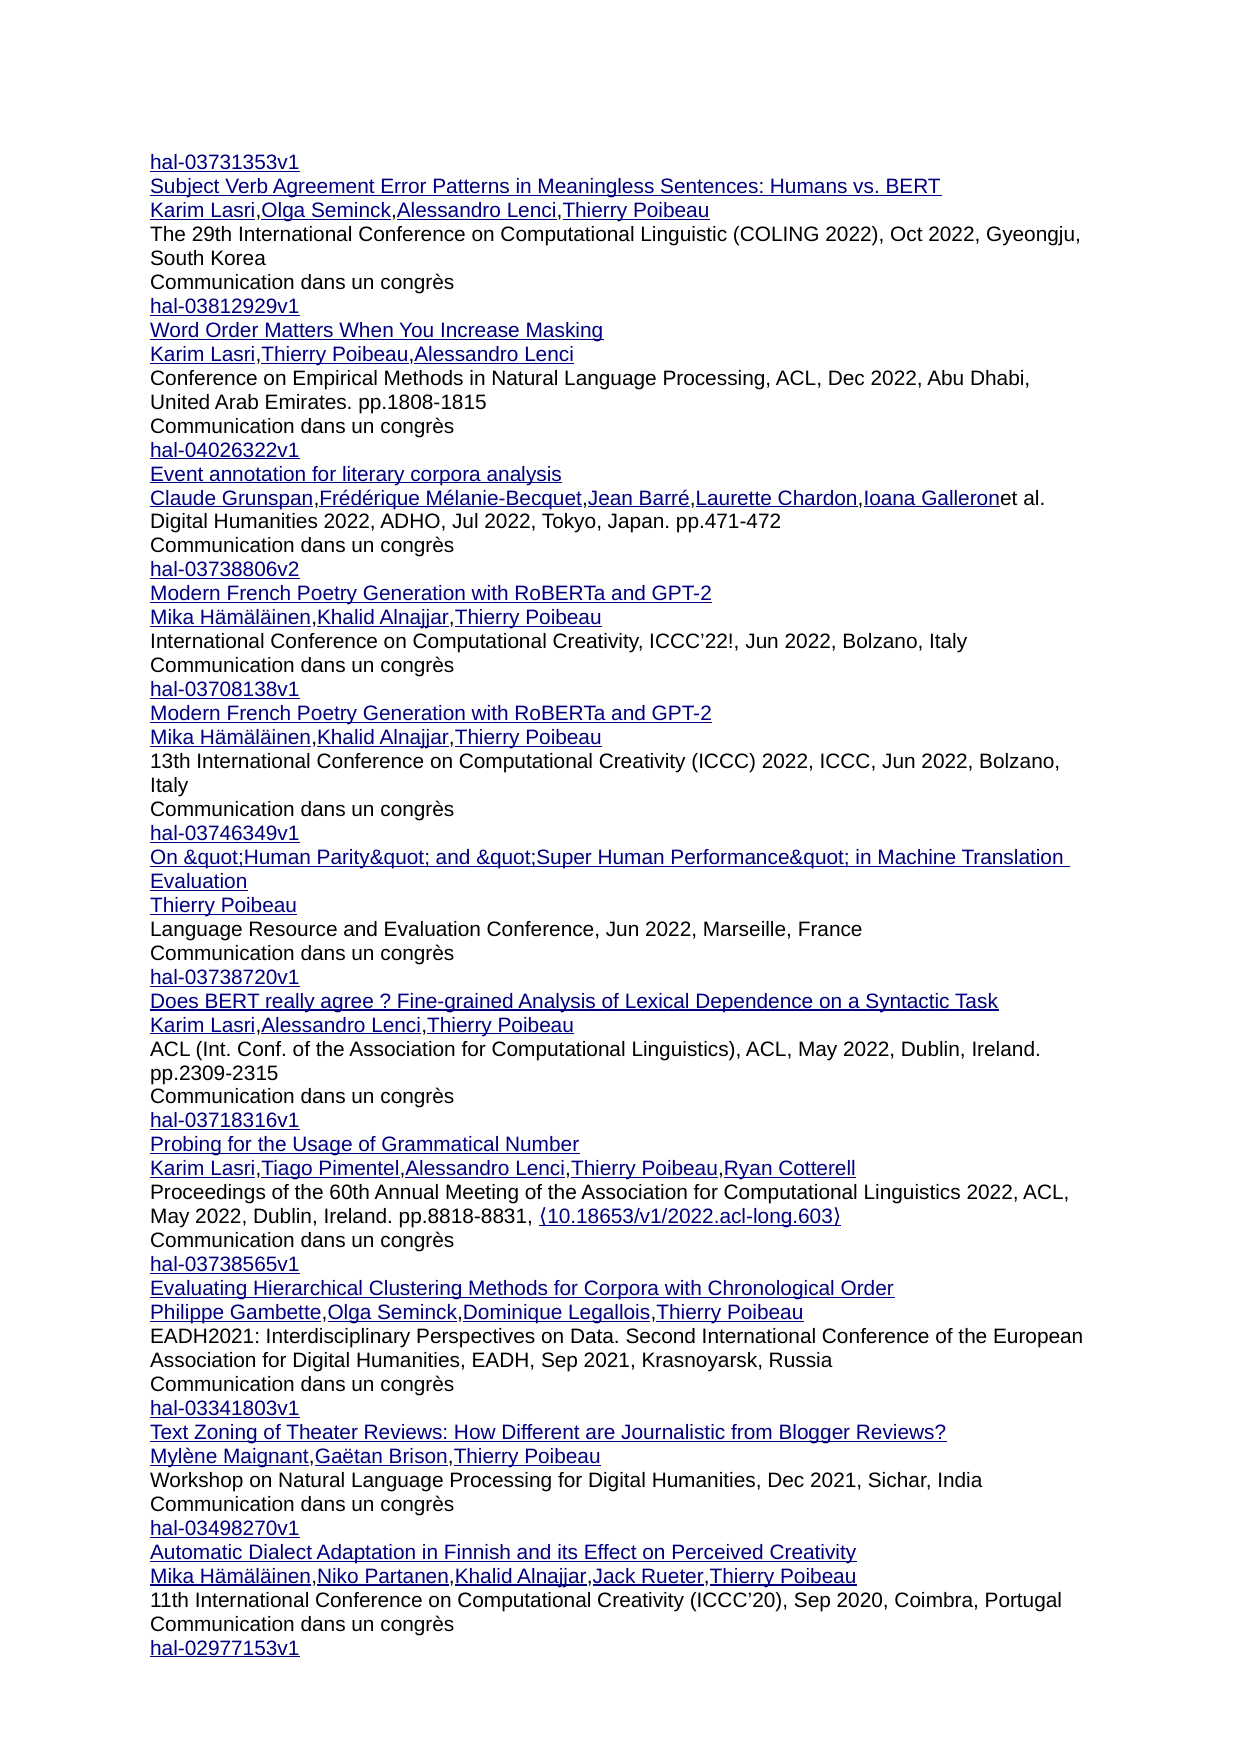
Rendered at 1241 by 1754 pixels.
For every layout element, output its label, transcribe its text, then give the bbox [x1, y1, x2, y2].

table_cell Evaluating Hierarchical Clustering Methods for Corpora with Chronological Order Philippe Gambette,Olga Seminck,Dominique Legallois,Thierry Poibeau EADH2021: Interdisciplinary Perspectives on Data. Second International Conference of the European Association for Digital Humanities, EADH, Sep 2021, Krasnoyarsk, Russia Communication dans un congrès hal-03341803v1 [150, 1276, 1090, 1420]
table_cell Word Order Matters When You Increase Masking Karim Lasri,Thierry Poibeau,Alessandro Lenci Conference on Empirical Methods in Natural Language Processing, ACL, Dec 2022, Abu Dhabi, United Arab Emirates. pp.1808-1815 Communication dans un congrès hal-04026322v1 [150, 318, 1090, 461]
table_cell Does BERT really agree ? Fine-grained Analysis of Lexical Dependence on a Syntactic Task Karim Lasri,Alessandro Lenci,Thierry Poibeau ACL (Int. Conf. of the Association for Computational Linguistics), ACL, May 2022, Dublin, Ireland. pp.2309-2315 Communication dans un congrès hal-03718316v1 [150, 989, 1090, 1132]
table_cell Probing for the Usage of Grammatical Number Karim Lasri,Tiago Pimentel,Alessandro Lenci,Thierry Poibeau,Ryan Cotterell Proceedings of the 60th Annual Meeting of the Association for Computational Linguistics 2022, ACL, May 2022, Dublin, Ireland. pp.8818-8831, ⟨10.18653/v1/2022.acl-long.603⟩ Communication dans un congrès hal-03738565v1 [150, 1132, 1090, 1276]
table_cell Modern French Poetry Generation with RoBERTa and GPT-2 Mika Hämäläinen,Khalid Alnajjar,Thierry Poibeau International Conference on Computational Creativity, ICCC’22!, Jun 2022, Bolzano, Italy Communication dans un congrès hal-03708138v1 [150, 581, 1090, 701]
table_cell Event annotation for literary corpora analysis Claude Grunspan,Frédérique Mélanie-Becquet,Jean Barré,Laurette Chardon,Ioana Galleronet al. Digital Humanities 2022, ADHO, Jul 2022, Tokyo, Japan. pp.471-472 Communication dans un congrès hal-03738806v2 [150, 461, 1090, 581]
table_cell hal-03731353v1 [150, 150, 1090, 174]
table_cell Modern French Poetry Generation with RoBERTa and GPT-2 Mika Hämäläinen,Khalid Alnajjar,Thierry Poibeau 13th International Conference on Computational Creativity (ICCC) 2022, ICCC, Jun 2022, Bolzano, Italy Communication dans un congrès hal-03746349v1 [150, 701, 1090, 845]
table_cell Text Zoning of Theater Reviews: How Different are Journalistic from Blogger Reviews? Mylène Maignant,Gaëtan Brison,Thierry Poibeau Workshop on Natural Language Processing for Digital Humanities, Dec 2021, Sichar, India Communication dans un congrès hal-03498270v1 [150, 1420, 1090, 1539]
table_cell On &quot;Human Parity&quot; and &quot;Super Human Performance&quot; in Machine Translation Evaluation Thierry Poibeau Language Resource and Evaluation Conference, Jun 2022, Marseille, France Communication dans un congrès hal-03738720v1 [150, 845, 1090, 988]
table_cell Automatic Dialect Adaptation in Finnish and its Effect on Perceived Creativity Mika Hämäläinen,Niko Partanen,Khalid Alnajjar,Jack Rueter,Thierry Poibeau 11th International Conference on Computational Creativity (ICCC’20), Sep 2020, Coimbra, Portugal Communication dans un congrès hal-02977153v1 [150, 1540, 1090, 1659]
table_cell Subject Verb Agreement Error Patterns in Meaningless Sentences: Humans vs. BERT Karim Lasri,Olga Seminck,Alessandro Lenci,Thierry Poibeau The 29th International Conference on Computational Linguistic (COLING 2022), Oct 2022, Gyeongju, South Korea Communication dans un congrès hal-03812929v1 [150, 174, 1090, 318]
